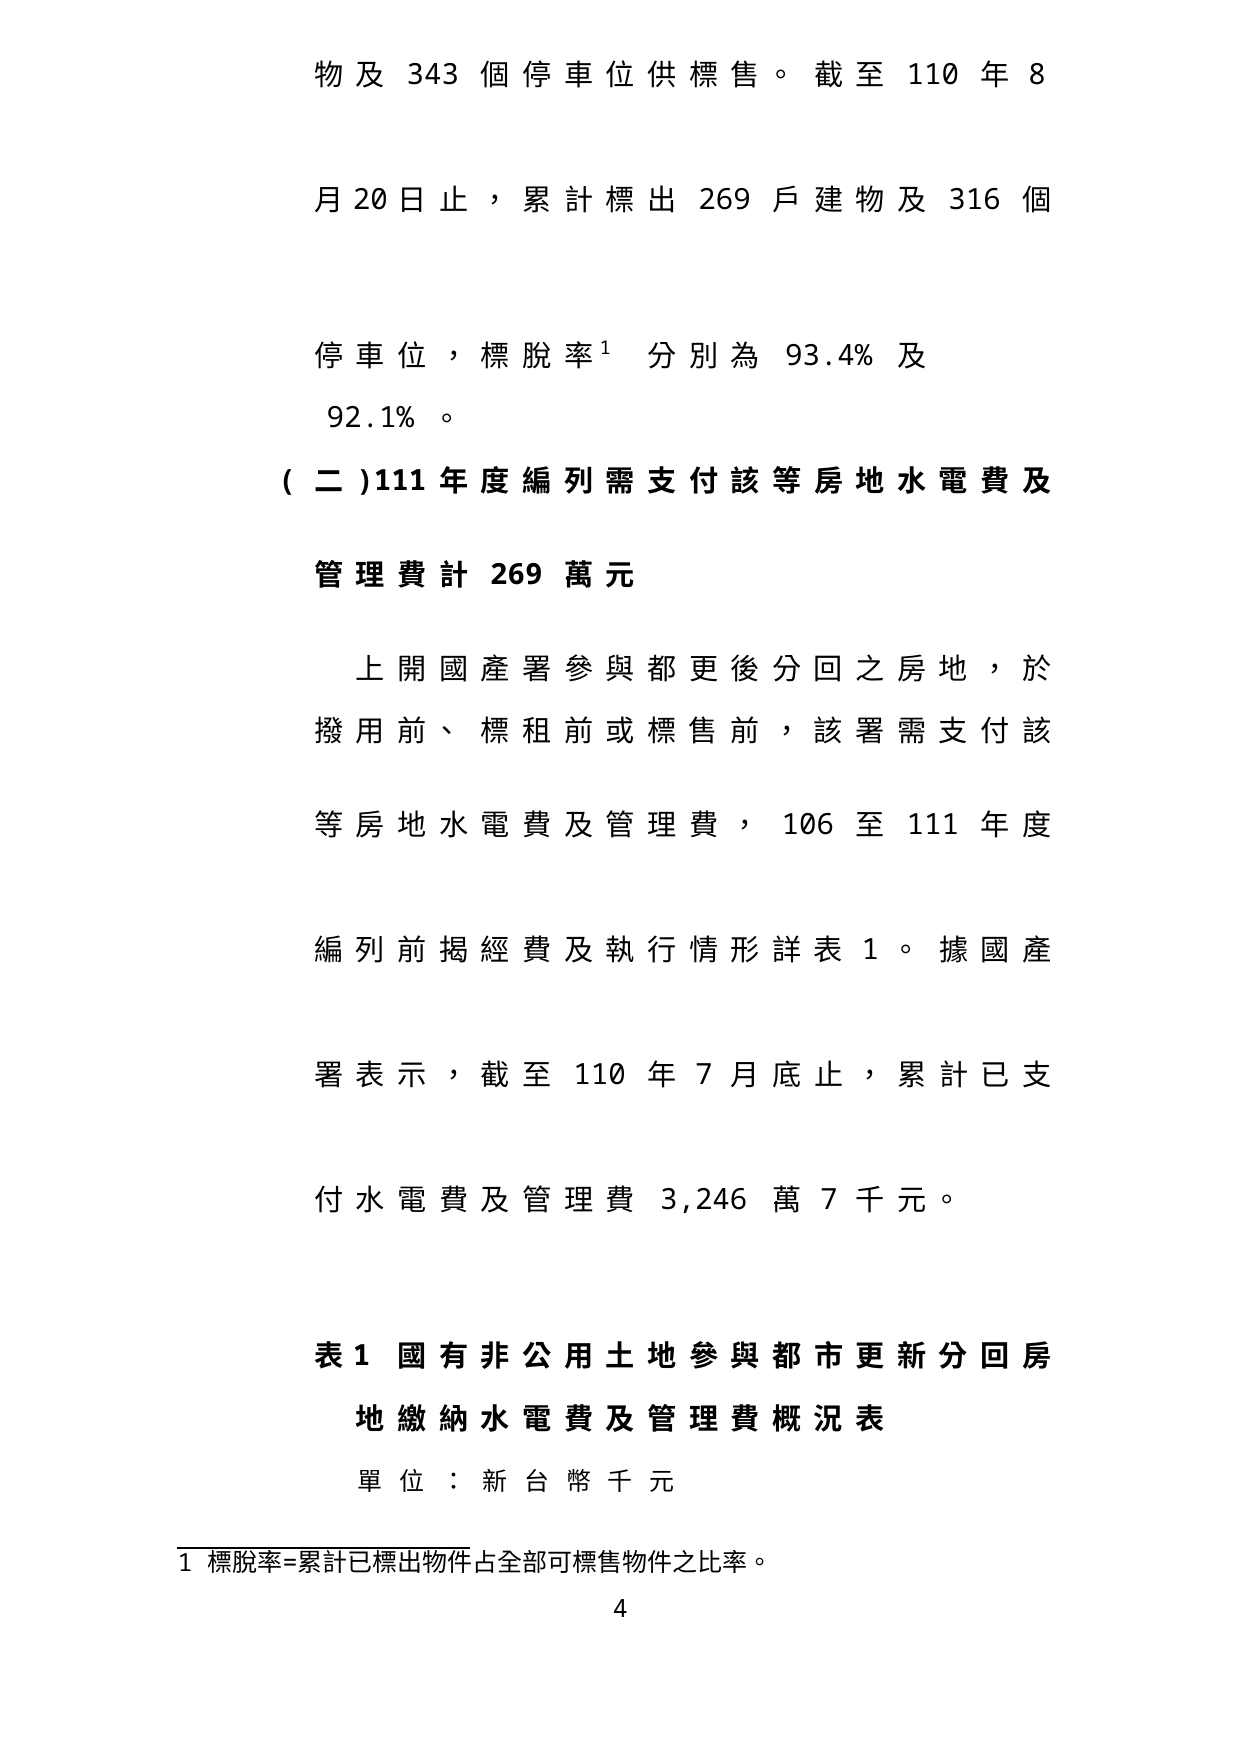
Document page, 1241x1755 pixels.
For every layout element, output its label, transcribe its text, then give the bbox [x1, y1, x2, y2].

text 國產署已獲配分回房地23件中，包括299戶建物及355個停車位，其中7戶建物(7車位)及3戶建物(3車位)分別撥用新北市政府及台北市政府作社會住宅使用、1戶建物(2車位)已標租，剩餘288戶建物及343個停車位供標售。截至110年8月20日止，累計標出269戶建物及316個停車位，標脫率分別為93.4%及92.1%。 [271, 0, 1058, 437]
text (二)111年度編列需支付該等房地水電費及管理費計269萬元 [242, 437, 1058, 625]
text 標脫率=累計已標出物件占全部可標售物件之比率。 [177, 1548, 1063, 1577]
text 上開國產署參與都更後分回之房地，於撥用前、標租前或標售前，該署需支付該等房地水電費及管理費，106至111年度編列前揭經費及執行情形詳表1。據國產署表示，截至110年7月底止，累計已支付水電費及管理費3,246萬7千元。 [271, 625, 1058, 1250]
text 表1 國有非公用土地參與都市更新分回房地繳納水電費及管理費概況表 單位：新台幣千元 [183, 1312, 1058, 1500]
